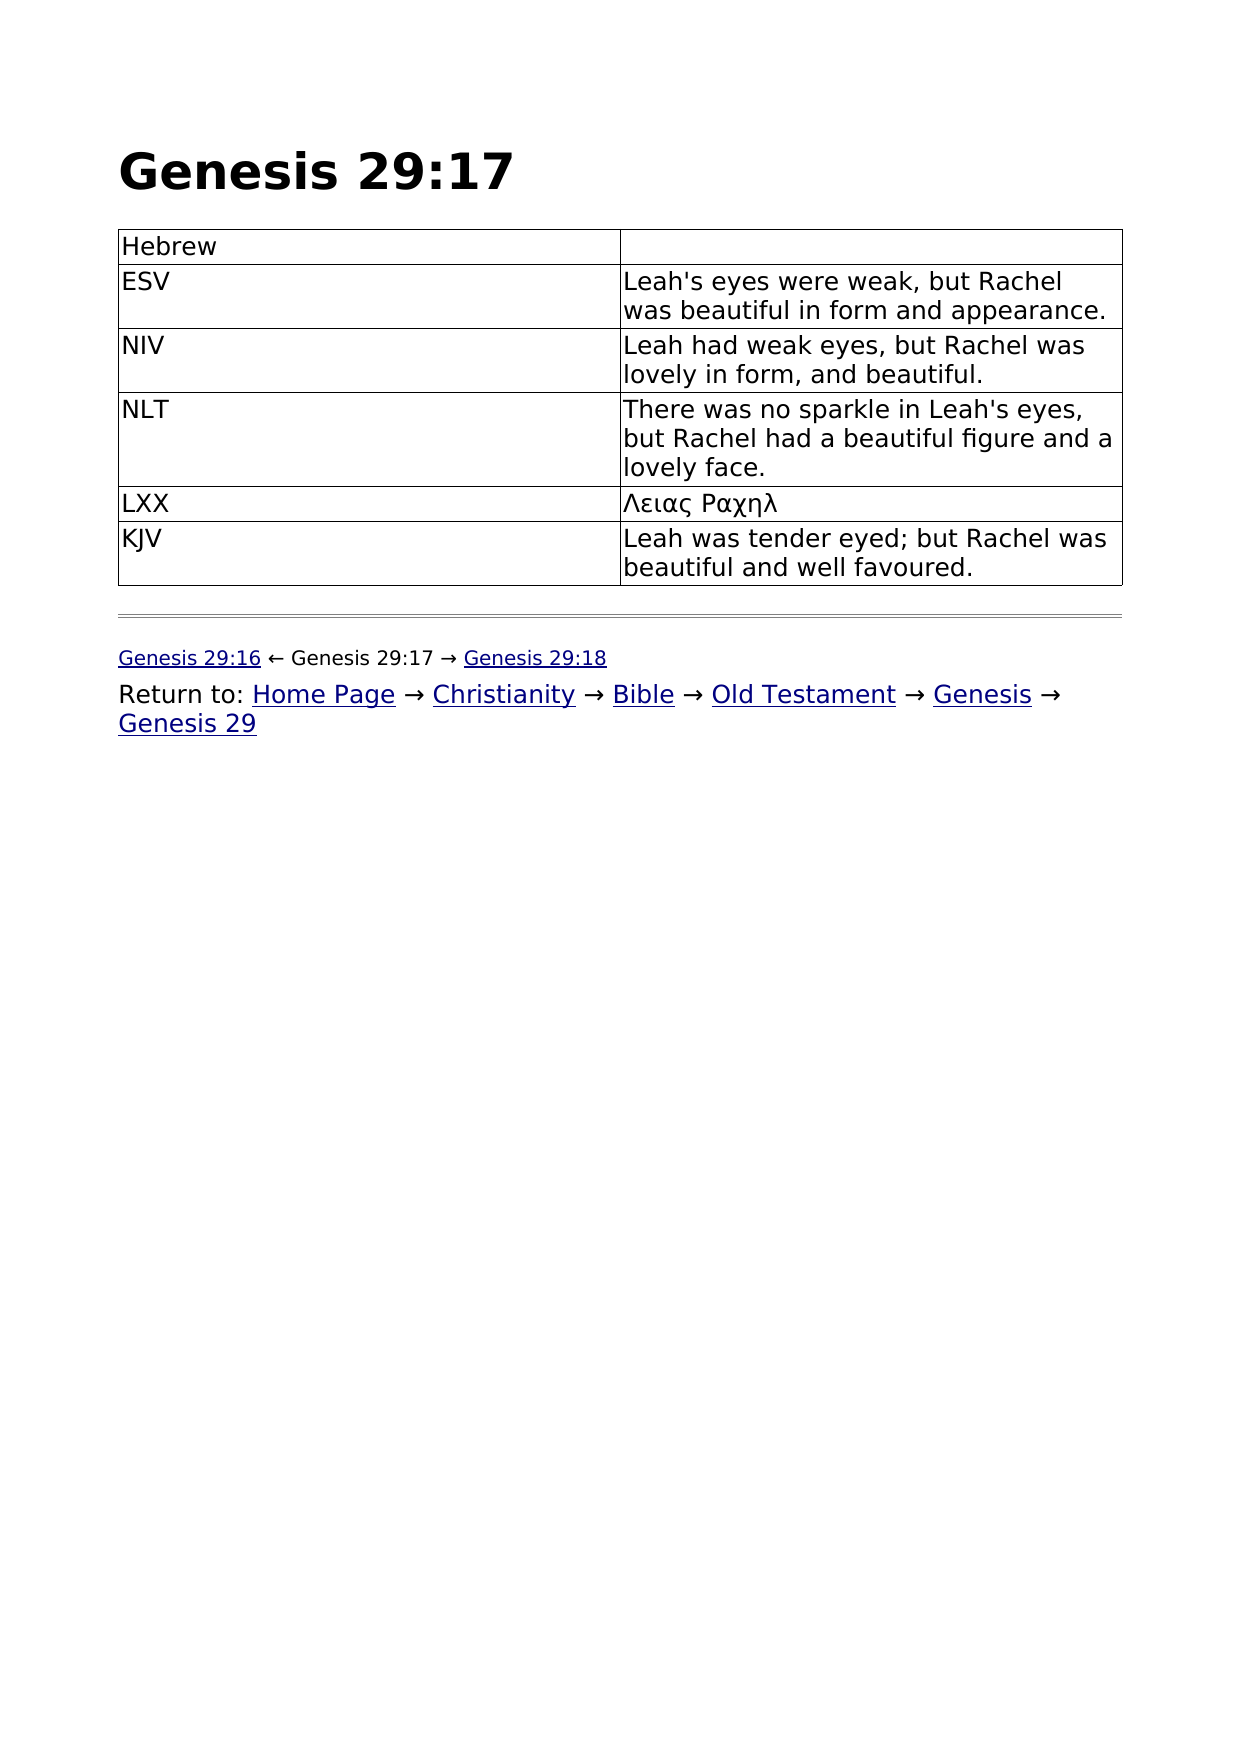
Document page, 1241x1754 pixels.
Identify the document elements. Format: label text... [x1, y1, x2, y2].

table_cell Λειας Ραχηλ [621, 487, 1122, 521]
table_cell Leah's eyes were weak, but Rachel was beautiful in form and appearance. [621, 265, 1122, 328]
table_header [621, 230, 1122, 264]
table_header Hebrew [119, 230, 620, 264]
text Genesis 29:16 ← Genesis 29:17 → Genesis 29:18 [118, 646, 1122, 680]
table_cell KJV [119, 522, 620, 585]
table_cell There was no sparkle in Leah's eyes, but Rachel had a beautiful figure and a lovely face. [621, 393, 1122, 486]
text Return to: Home Page → Christianity → Bible → Old Testament → Genesis → Genesis 29 [118, 680, 1122, 739]
table_cell NLT [119, 393, 620, 486]
table_cell NIV [119, 329, 620, 392]
table_cell Leah had weak eyes, but Rachel was lovely in form, and beautiful. [621, 329, 1122, 392]
subtitle Genesis 29:17 [118, 143, 1122, 201]
table_cell ESV [119, 265, 620, 328]
table_cell Leah was tender eyed; but Rachel was beautiful and well favoured. [621, 522, 1122, 585]
table_cell LXX [119, 487, 620, 521]
